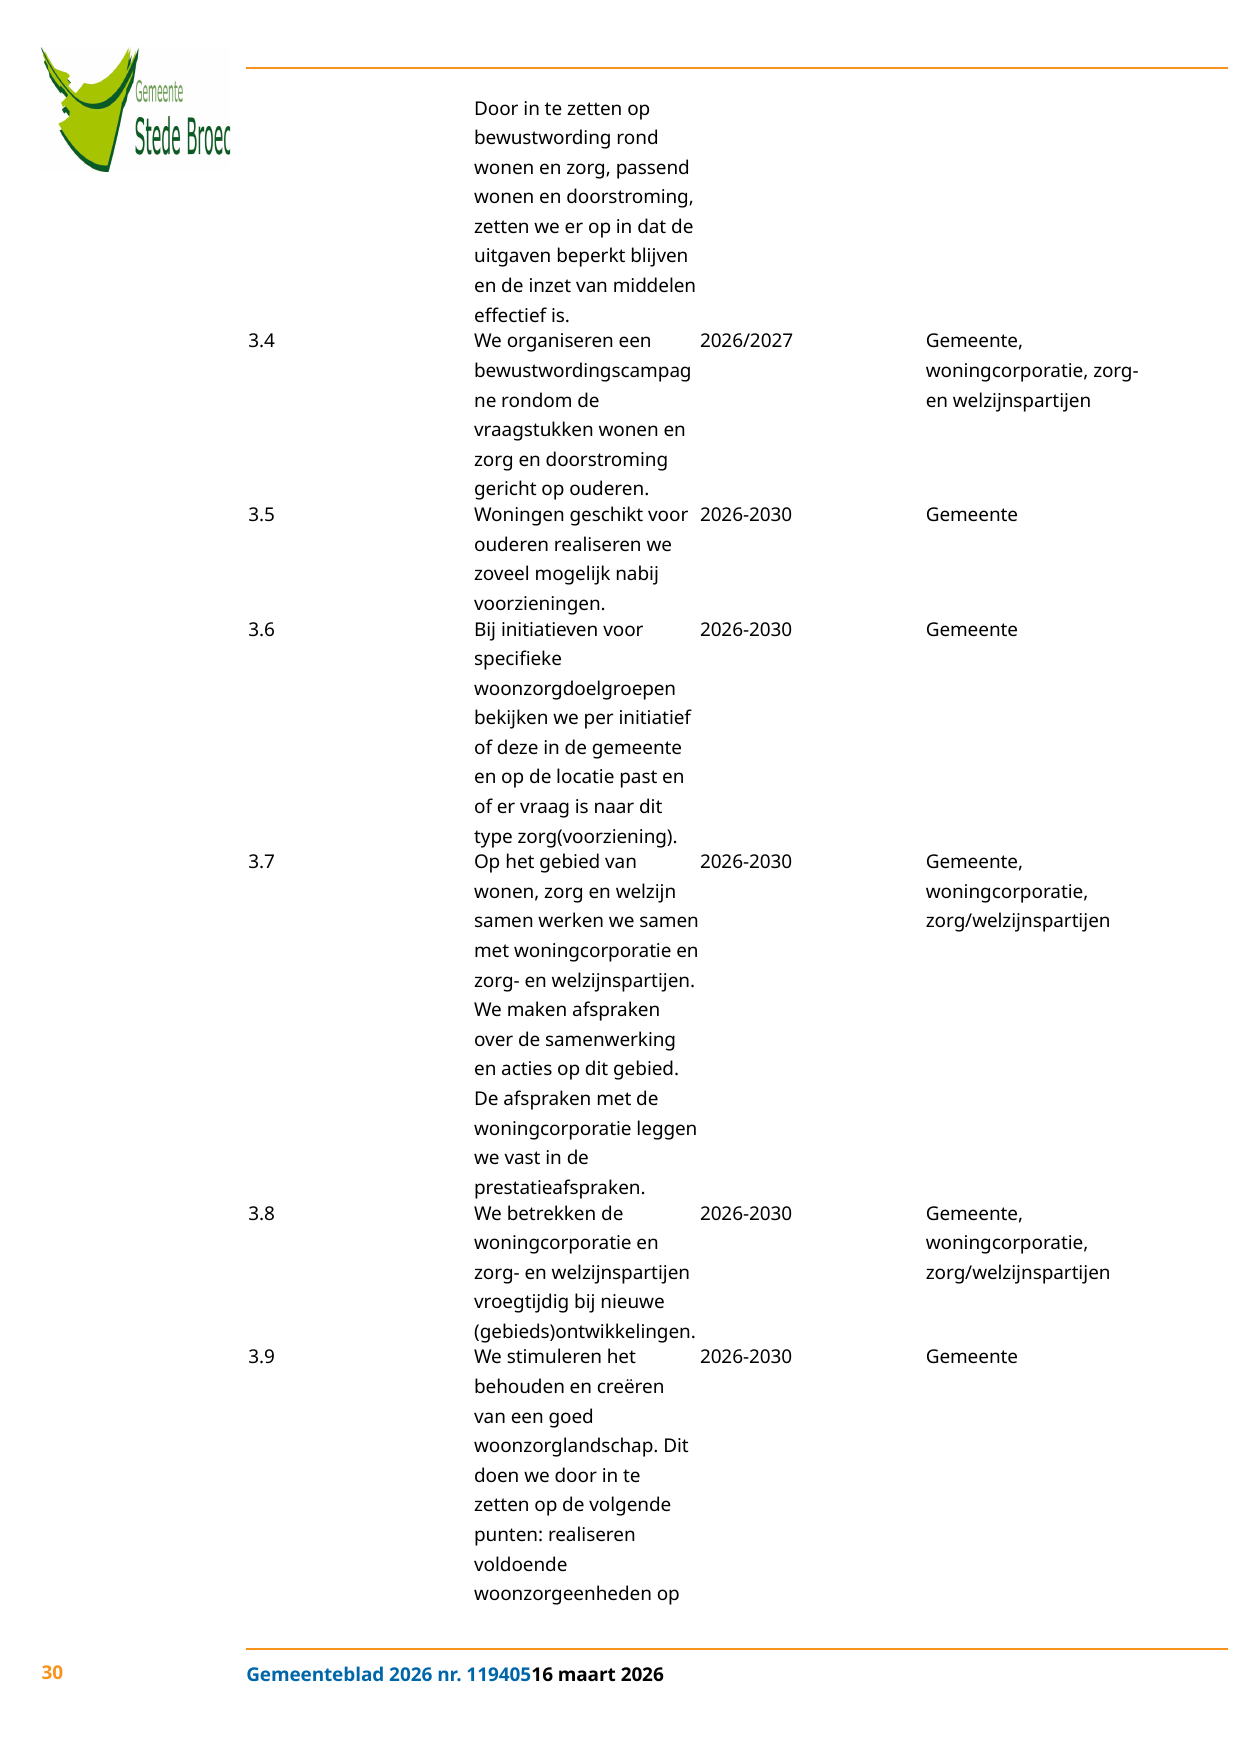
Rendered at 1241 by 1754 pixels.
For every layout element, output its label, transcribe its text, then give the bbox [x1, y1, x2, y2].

table_cell 3.9 [248, 1344, 474, 1606]
table_cell Gemeente [926, 616, 1152, 848]
table_cell 3.6 [248, 616, 474, 848]
picture [41, 47, 231, 172]
table_cell Door in te zetten op bewustwording rond wonen en zorg, passend wonen en doorstroming, zetten we er op in dat de uitgaven beperkt blijven en de inzet van middelen effectief is. [474, 95, 700, 328]
table_cell [248, 95, 474, 328]
table_cell 3.7 [248, 849, 474, 1200]
table_cell Op het gebied van wonen, zorg en welzijn samen werken we samen met woningcorporatie en zorg- en welzijnspartijen. We maken afspraken over de samenwerking en acties op dit gebied. De afspraken met de woningcorporatie leggen we vast in de prestatieafspraken. [474, 849, 700, 1200]
table_cell We organiseren een bewustwordingscampagne rondom de vraagstukken wonen en zorg en doorstroming gericht op ouderen. [474, 328, 700, 501]
table_cell Bij initiatieven voor specifieke woonzorgdoelgroepen bekijken we per initiatief of deze in de gemeente en op de locatie past en of er vraag is naar dit type zorg(voorziening). [474, 616, 700, 848]
table_cell Gemeente [926, 1344, 1152, 1606]
table_cell [700, 95, 926, 328]
table_cell Gemeente, woningcorporatie, zorg/welzijnspartijen [926, 849, 1152, 1200]
table_cell Gemeente, woningcorporatie, zorg/welzijnspartijen [926, 1200, 1152, 1344]
table_cell 2026-2030 [700, 616, 926, 848]
table_cell We betrekken de woningcorporatie en zorg- en welzijnspartijen vroegtijdig bij nieuwe (gebieds)ontwikkelingen. [474, 1200, 700, 1344]
table_cell Gemeente [926, 501, 1152, 616]
table_cell 3.8 [248, 1200, 474, 1344]
table_cell 2026-2030 [700, 1344, 926, 1606]
table_cell Woningen geschikt voor ouderen realiseren we zoveel mogelijk nabij voorzieningen. [474, 501, 700, 616]
table_cell Gemeente, woningcorporatie, zorg- en welzijnspartijen [926, 328, 1152, 501]
table_cell 2026/2027 [700, 328, 926, 501]
table_cell 2026-2030 [700, 501, 926, 616]
table_cell We stimuleren het behouden en creëren van een goed woonzorglandschap. Dit doen we door in te zetten op de volgende punten: realiseren voldoende woonzorgeenheden op [474, 1344, 700, 1606]
table_cell [926, 95, 1152, 328]
table_cell 2026-2030 [700, 849, 926, 1200]
table_cell 3.5 [248, 501, 474, 616]
table_cell 2026-2030 [700, 1200, 926, 1344]
table_cell 3.4 [248, 328, 474, 501]
